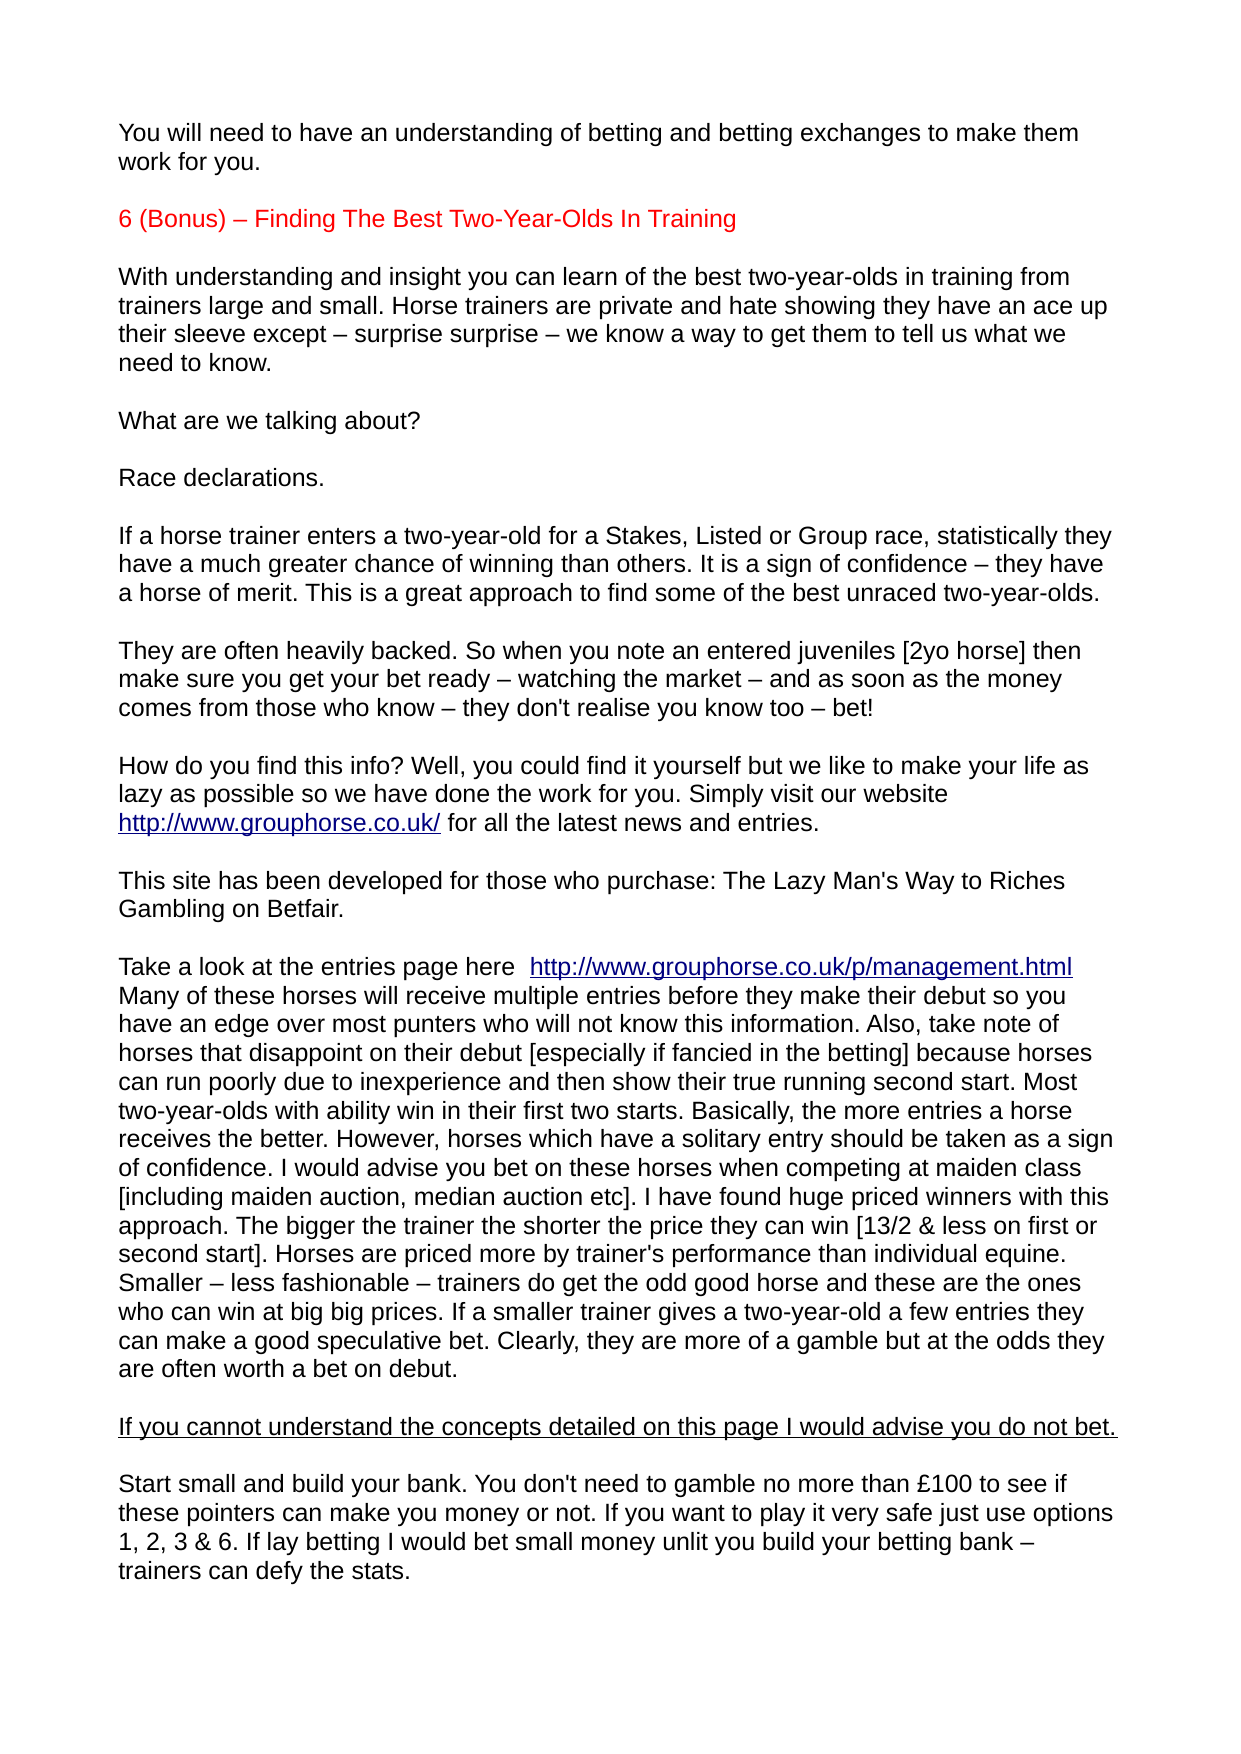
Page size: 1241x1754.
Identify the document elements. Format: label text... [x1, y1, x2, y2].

text They are often heavily backed. So when you note an entered juveniles [2yo horse] then make sure you get your bet ready – watching the market – and as soon as the money comes from those who know – they don't realise you know too – bet! [118, 636, 1122, 722]
text How do you find this info? Well, you could find it yourself but we like to make your life as lazy as possible so we have done the work for you. Simply visit our website http://www.grouphorse.co.uk/ for all the latest news and entries. [118, 751, 1122, 837]
text Start small and build your bank. You don't need to gamble no more than £100 to see if these pointers can make you money or not. If you want to play it very safe just use options 1, 2, 3 & 6. If lay betting I would bet small money unlit you build your betting bank – trainers can defy the stats. [118, 1469, 1122, 1584]
text This site has been developed for those who purchase: The Lazy Man's Way to Riches Gambling on Betfair. [118, 866, 1122, 923]
text What are we talking about? [118, 406, 1122, 434]
text You will need to have an understanding of betting and betting exchanges to make them work for you. [118, 118, 1122, 176]
text Race declarations. [118, 463, 1122, 492]
text If you cannot understand the concepts detailed on this page I would advise you do not bet. [118, 1412, 1122, 1441]
text With understanding and insight you can learn of the best two-year-olds in training from trainers large and small. Horse trainers are private and hate showing they have an ace up their sleeve except – surprise surprise – we know a way to get them to tell us what we need to know. [118, 262, 1122, 377]
text 6 (Bonus) – Finding The Best Two-Year-Olds In Training [118, 204, 1122, 233]
text If a horse trainer enters a two-year-old for a Stakes, Listed or Group race, statistically they have a much greater chance of winning than others. It is a sign of confidence – they have a horse of merit. This is a great approach to find some of the best unraced two-year-olds. [118, 521, 1122, 607]
text Take a look at the entries page here http://www.grouphorse.co.uk/p/management.html Many of these horses will receive multiple entries before they make their debut so you have an edge over most punters who will not know this information. Also, take note of horses that disappoint on their debut [especially if fancied in the betting] because horses can run poorly due to inexperience and then show their true running second start. Most two-year-olds with ability win in their first two starts. Basically, the more entries a horse receives the better. However, horses which have a solitary entry should be taken as a sign of confidence. I would advise you bet on these horses when competing at maiden class [including maiden auction, median auction etc]. I have found huge priced winners with this approach. The bigger the trainer the shorter the price they can win [13/2 & less on first or second start]. Horses are priced more by trainer's performance than individual equine. Smaller – less fashionable – trainers do get the odd good horse and these are the ones who can win at big big prices. If a smaller trainer gives a two-year-old a few entries they can make a good speculative bet. Clearly, they are more of a gamble but at the odds they are often worth a bet on debut. [118, 952, 1122, 1383]
